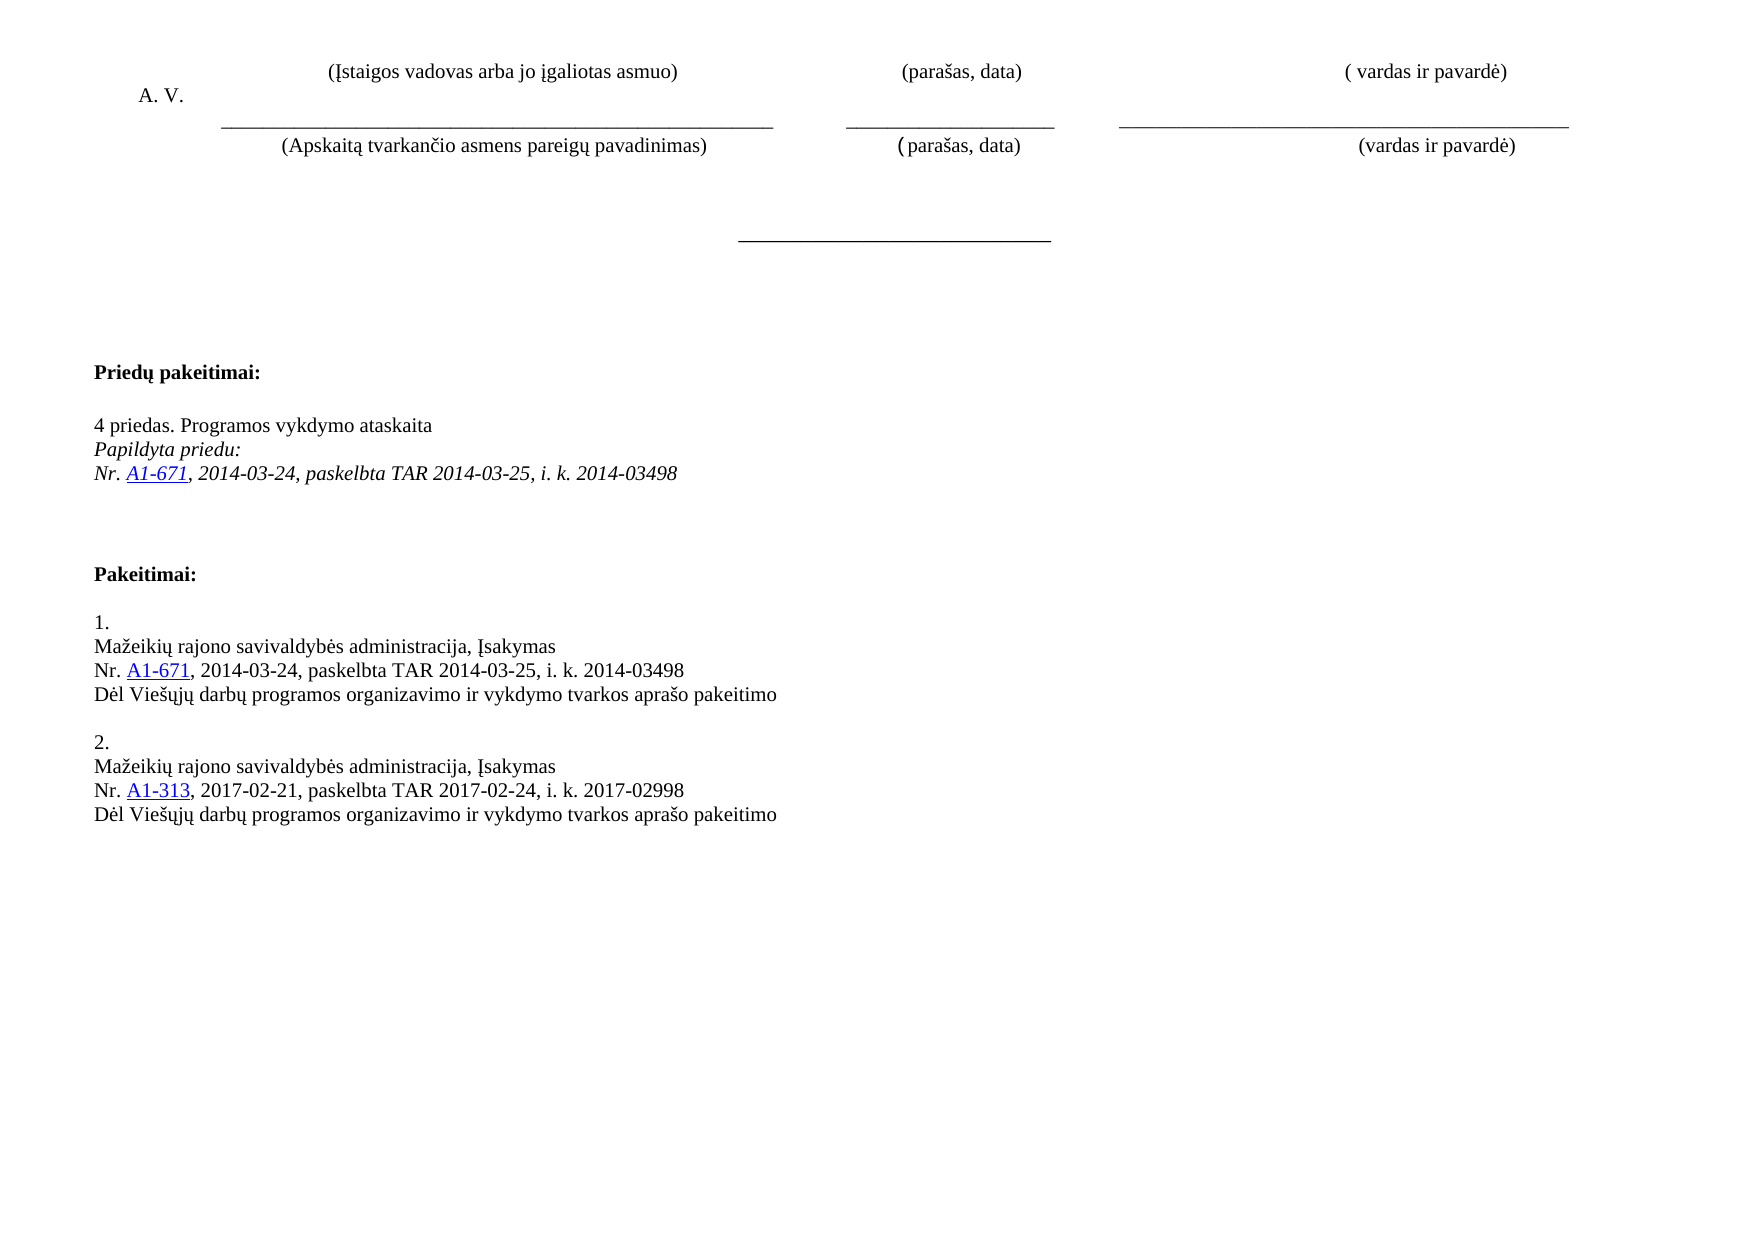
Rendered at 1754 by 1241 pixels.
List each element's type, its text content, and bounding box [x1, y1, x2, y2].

text Nr. A1-313, 2017-02-21, paskelbta TAR 2017-02-24, i. k. 2017-02998 [94, 778, 1695, 802]
text Pakeitimai: [94, 562, 1695, 586]
text Nr. A1-671, 2014-03-24, paskelbta TAR 2014-03-25, i. k. 2014-03498 [94, 461, 1695, 485]
text Dėl Viešųjų darbų programos organizavimo ir vykdymo tvarkos aprašo pakeitimo [94, 802, 1695, 826]
text _____________________________________________________ ____________________ ____________________________________ [94, 107, 1695, 133]
text Nr. A1-671, 2014-03-24, paskelbta TAR 2014-03-25, i. k. 2014-03498 [94, 658, 1695, 682]
text (Apskaitą tvarkančio asmens pareigų pavadinimas) (parašas, data) (vardas ir pavardė) [94, 133, 1695, 159]
text Mažeikių rajono savivaldybės administracija, Įsakymas [94, 634, 1695, 658]
text 1. [94, 610, 1695, 634]
text A. V. [94, 83, 1695, 107]
text 4 priedas. Programos vykdymo ataskaita [94, 413, 1695, 437]
text Dėl Viešųjų darbų programos organizavimo ir vykdymo tvarkos aprašo pakeitimo [94, 682, 1695, 706]
text Priedų pakeitimai: [94, 360, 1695, 384]
text (Įstaigos vadovas arba jo įgaliotas asmuo) (parašas, data) ( vardas ir pavardė) [94, 59, 1695, 83]
text 2. [94, 730, 1695, 754]
text Mažeikių rajono savivaldybės administracija, Įsakymas [94, 754, 1695, 778]
text Papildyta priedu: [94, 437, 1695, 461]
text _________________________ [94, 216, 1695, 245]
